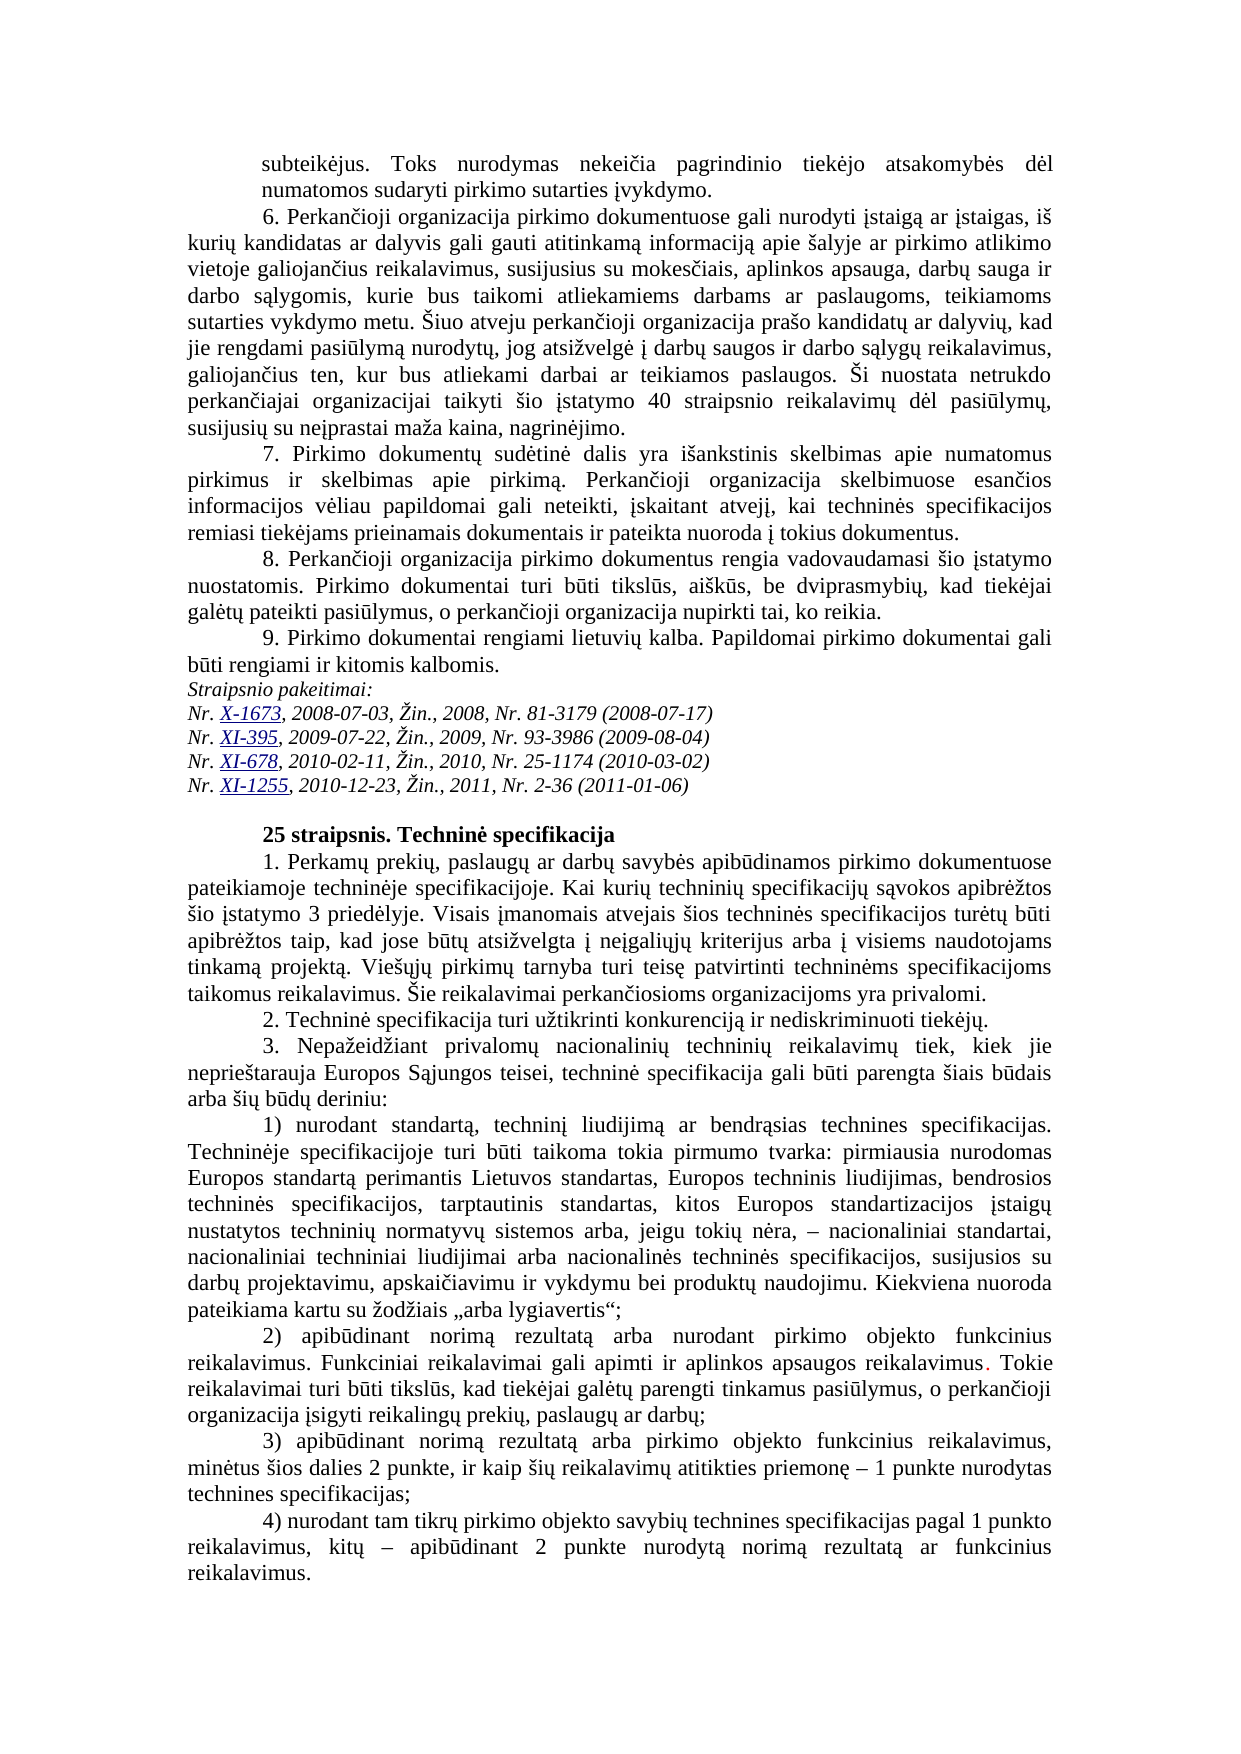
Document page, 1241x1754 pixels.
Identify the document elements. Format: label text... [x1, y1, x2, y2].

text 3) apibūdinant norimą rezultatą arba pirkimo objekto funkcinius reikalavimus, minėtus šios dalies 2 punkte, ir kaip šių reikalavimų atitikties priemonę – 1 punkte nurodytas technines specifikacijas; [187, 1428, 1053, 1507]
text 9. Pirkimo dokumentai rengiami lietuvių kalba. Papildomai pirkimo dokumentai gali būti rengiami ir kitomis kalbomis. [187, 624, 1053, 677]
text Nr. XI-395, 2009-07-22, Žin., 2009, Nr. 93-3986 (2009-08-04) [187, 725, 1053, 749]
text Nr. XI-678, 2010-02-11, Žin., 2010, Nr. 25-1174 (2010-03-02) [187, 749, 1053, 773]
subtitle subteikėjus. Toks nurodymas nekeičia pagrindinio tiekėjo atsakomybės dėl numatomos sudaryti pirkimo sutarties įvykdymo. [187, 150, 1053, 203]
text 1) nurodant standartą, techninį liudijimą ar bendrąsias technines specifikacijas. Techninėje specifikacijoje turi būti taikoma tokia pirmumo tvarka: pirmiausia nurodomas Europos standartą perimantis Lietuvos standartas, Europos techninis liudijimas, bendrosios techninės specifikacijos, tarptautinis standartas, kitos Europos standartizacijos įstaigų nustatytos techninių normatyvų sistemos arba, jeigu tokių nėra, – nacionaliniai standartai, nacionaliniai techniniai liudijimai arba nacionalinės techninės specifikacijos, susijusios su darbų projektavimu, apskaičiavimu ir vykdymu bei produktų naudojimu. Kiekviena nuoroda pateikiama kartu su žodžiais „arba lygiavertis“; [187, 1111, 1053, 1322]
text Nr. X-1673, 2008-07-03, Žin., 2008, Nr. 81-3179 (2008-07-17) [187, 701, 1053, 725]
text 1. Perkamų prekių, paslaugų ar darbų savybės apibūdinamos pirkimo dokumentuose pateikiamoje techninėje specifikacijoje. Kai kurių techninių specifikacijų sąvokos apibrėžtos šio įstatymo 3 priedėlyje. Visais įmanomais atvejais šios techninės specifikacijos turėtų būti apibrėžtos taip, kad jose būtų atsižvelgta į neįgaliųjų kriterijus arba į visiems naudotojams tinkamą projektą. Viešųjų pirkimų tarnyba turi teisę patvirtinti techninėms specifikacijoms taikomus reikalavimus. Šie reikalavimai perkančiosioms organizacijoms yra privalomi. [187, 848, 1053, 1006]
text Nr. XI-1255, 2010-12-23, Žin., 2011, Nr. 2-36 (2011-01-06) [187, 773, 1053, 797]
text 8. Perkančioji organizacija pirkimo dokumentus rengia vadovaudamasi šio įstatymo nuostatomis. Pirkimo dokumentai turi būti tikslūs, aiškūs, be dviprasmybių, kad tiekėjai galėtų pateikti pasiūlymus, o perkančioji organizacija nupirkti tai, ko reikia. [187, 545, 1053, 624]
text 25 straipsnis. Techninė specifikacija [187, 821, 1053, 848]
text 2) apibūdinant norimą rezultatą arba nurodant pirkimo objekto funkcinius reikalavimus. Funkciniai reikalavimai gali apimti ir aplinkos apsaugos reikalavimus. Tokie reikalavimai turi būti tikslūs, kad tiekėjai galėtų parengti tinkamus pasiūlymus, o perkančioji organizacija įsigyti reikalingų prekių, paslaugų ar darbų; [187, 1322, 1053, 1428]
text 7. Pirkimo dokumentų sudėtinė dalis yra išankstinis skelbimas apie numatomus pirkimus ir skelbimas apie pirkimą. Perkančioji organizacija skelbimuose esančios informacijos vėliau papildomai gali neteikti, įskaitant atvejį, kai techninės specifikacijos remiasi tiekėjams prieinamais dokumentais ir pateikta nuoroda į tokius dokumentus. [187, 440, 1053, 545]
text Straipsnio pakeitimai: [187, 677, 1053, 701]
text 2. Techninė specifikacija turi užtikrinti konkurenciją ir nediskriminuoti tiekėjų. [187, 1006, 1053, 1032]
text 4) nurodant tam tikrų pirkimo objekto savybių technines specifikacijas pagal 1 punkto reikalavimus, kitų – apibūdinant 2 punkte nurodytą norimą rezultatą ar funkcinius reikalavimus. [187, 1507, 1053, 1586]
text 6. Perkančioji organizacija pirkimo dokumentuose gali nurodyti įstaigą ar įstaigas, iš kurių kandidatas ar dalyvis gali gauti atitinkamą informaciją apie šalyje ar pirkimo atlikimo vietoje galiojančius reikalavimus, susijusius su mokesčiais, aplinkos apsauga, darbų sauga ir darbo sąlygomis, kurie bus taikomi atliekamiems darbams ar paslaugoms, teikiamoms sutarties vykdymo metu. Šiuo atveju perkančioji organizacija prašo kandidatų ar dalyvių, kad jie rengdami pasiūlymą nurodytų, jog atsižvelgė į darbų saugos ir darbo sąlygų reikalavimus, galiojančius ten, kur bus atliekami darbai ar teikiamos paslaugos. Ši nuostata netrukdo perkančiajai organizacijai taikyti šio įstatymo 40 straipsnio reikalavimų dėl pasiūlymų, susijusių su neįprastai maža kaina, nagrinėjimo. [187, 203, 1053, 440]
text 3. Nepažeidžiant privalomų nacionalinių techninių reikalavimų tiek, kiek jie neprieštarauja Europos Sąjungos teisei, techninė specifikacija gali būti parengta šiais būdais arba šių būdų deriniu: [187, 1032, 1053, 1111]
